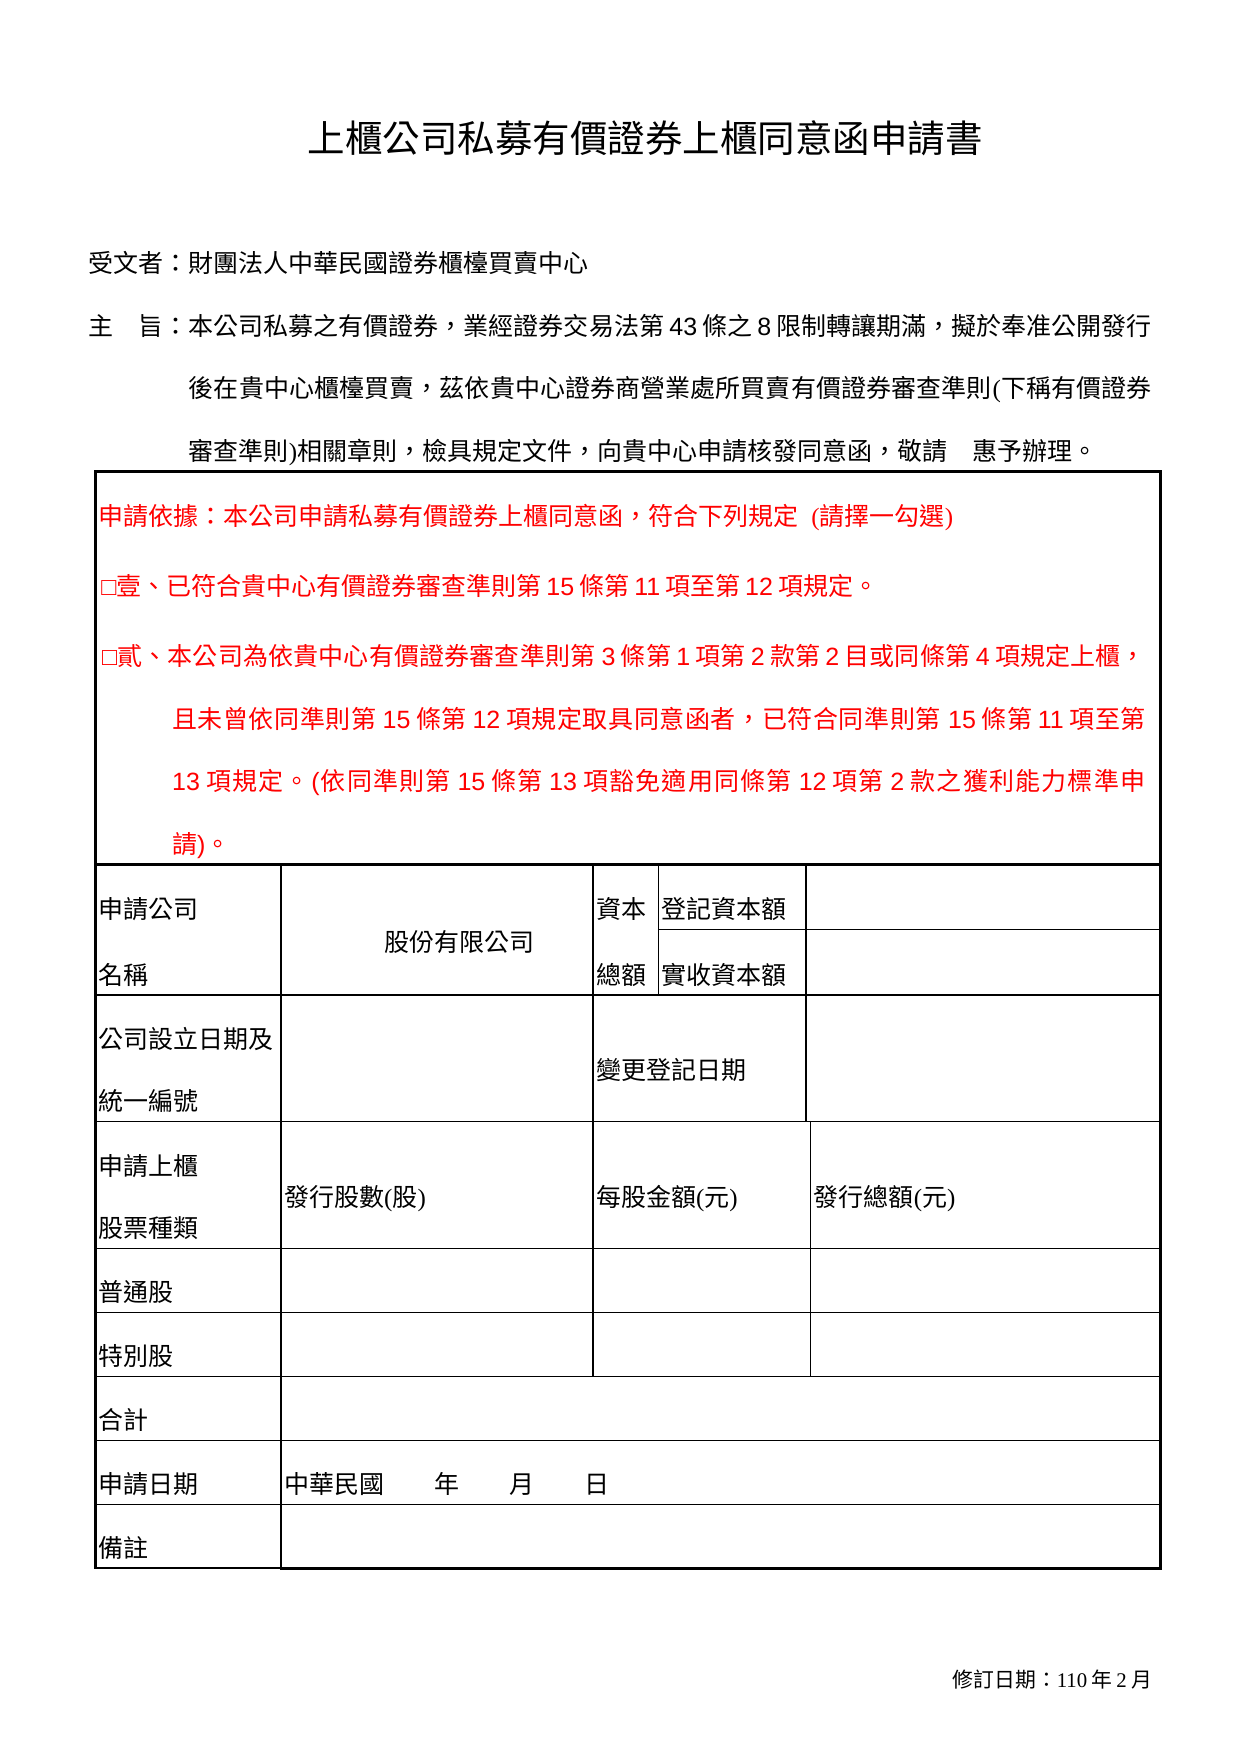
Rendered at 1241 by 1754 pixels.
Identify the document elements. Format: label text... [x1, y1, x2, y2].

table_cell 特別股 [97, 1313, 280, 1376]
table_header 申請依據：本公司申請私募有價證券上櫃同意函，符合下列規定 (請擇一勾選) □壹、已符合貴中心有價證券審查準則第15條第11項至第12項規定。 □貳、本公司為依貴中心有價證券審查準則第3條第1項第2款第2目或同條第4項規定上櫃，且未曾依同準則第15條第12項規定取具同意函者，已符合同準則第15條第11項至第13項規定。(依同準則第15條第13項豁免適用同條第12項第2款之獲利能力標準申請)。 [97, 473, 1159, 863]
table_cell [594, 1313, 810, 1376]
table_cell 資本 [594, 866, 658, 929]
table_cell 申請日期 [97, 1441, 280, 1504]
table_cell [807, 996, 1159, 1121]
table_cell 變更登記日期 [594, 996, 805, 1121]
table_cell 普通股 [97, 1249, 280, 1311]
text 主 旨：本公司私募之有價證券，業經證券交易法第43條之8限制轉讓期滿，擬於奉准公開發行後在貴中心櫃檯買賣，茲依貴中心證券商營業處所買賣有價證券審查準則(下稱有價證券審查準則)相關章則，檢具規定文件，向貴中心申請核發同意函，敬請 惠予辦理。 [89, 282, 1152, 470]
table_cell 實收資本額 [659, 930, 805, 994]
table_cell [282, 1505, 1159, 1567]
table_cell [282, 1377, 1159, 1439]
table_cell 申請公司 [97, 866, 280, 929]
table_cell [807, 866, 1159, 929]
text 上櫃公司私募有價證券上櫃同意函申請書 [89, 95, 1152, 157]
table_cell 備註 [97, 1505, 280, 1567]
table_cell 總額 [594, 929, 658, 994]
table_cell [282, 1249, 592, 1311]
table_cell [811, 1249, 1159, 1311]
table_cell 發行總額(元) [811, 1122, 1159, 1247]
table_cell [594, 1249, 810, 1311]
table_cell 合計 [97, 1377, 280, 1439]
table_cell 申請上櫃 股票種類 [97, 1122, 280, 1247]
table_cell 發行股數(股) [282, 1122, 592, 1247]
table_cell 名稱 [97, 929, 280, 994]
table_cell [811, 1313, 1159, 1376]
table_cell 公司設立日期及 統一編號 [97, 996, 280, 1121]
table_cell 中華民國 年 月 日 [282, 1441, 1159, 1504]
table_cell 股份有限公司 [282, 866, 592, 994]
table_cell 每股金額(元) [594, 1122, 810, 1247]
table_cell [807, 930, 1159, 994]
table_cell 登記資本額 [659, 866, 805, 929]
table_cell [282, 996, 592, 1121]
text 受文者：財團法人中華民國證券櫃檯買賣中心 [89, 220, 1152, 282]
table_cell [282, 1313, 592, 1376]
